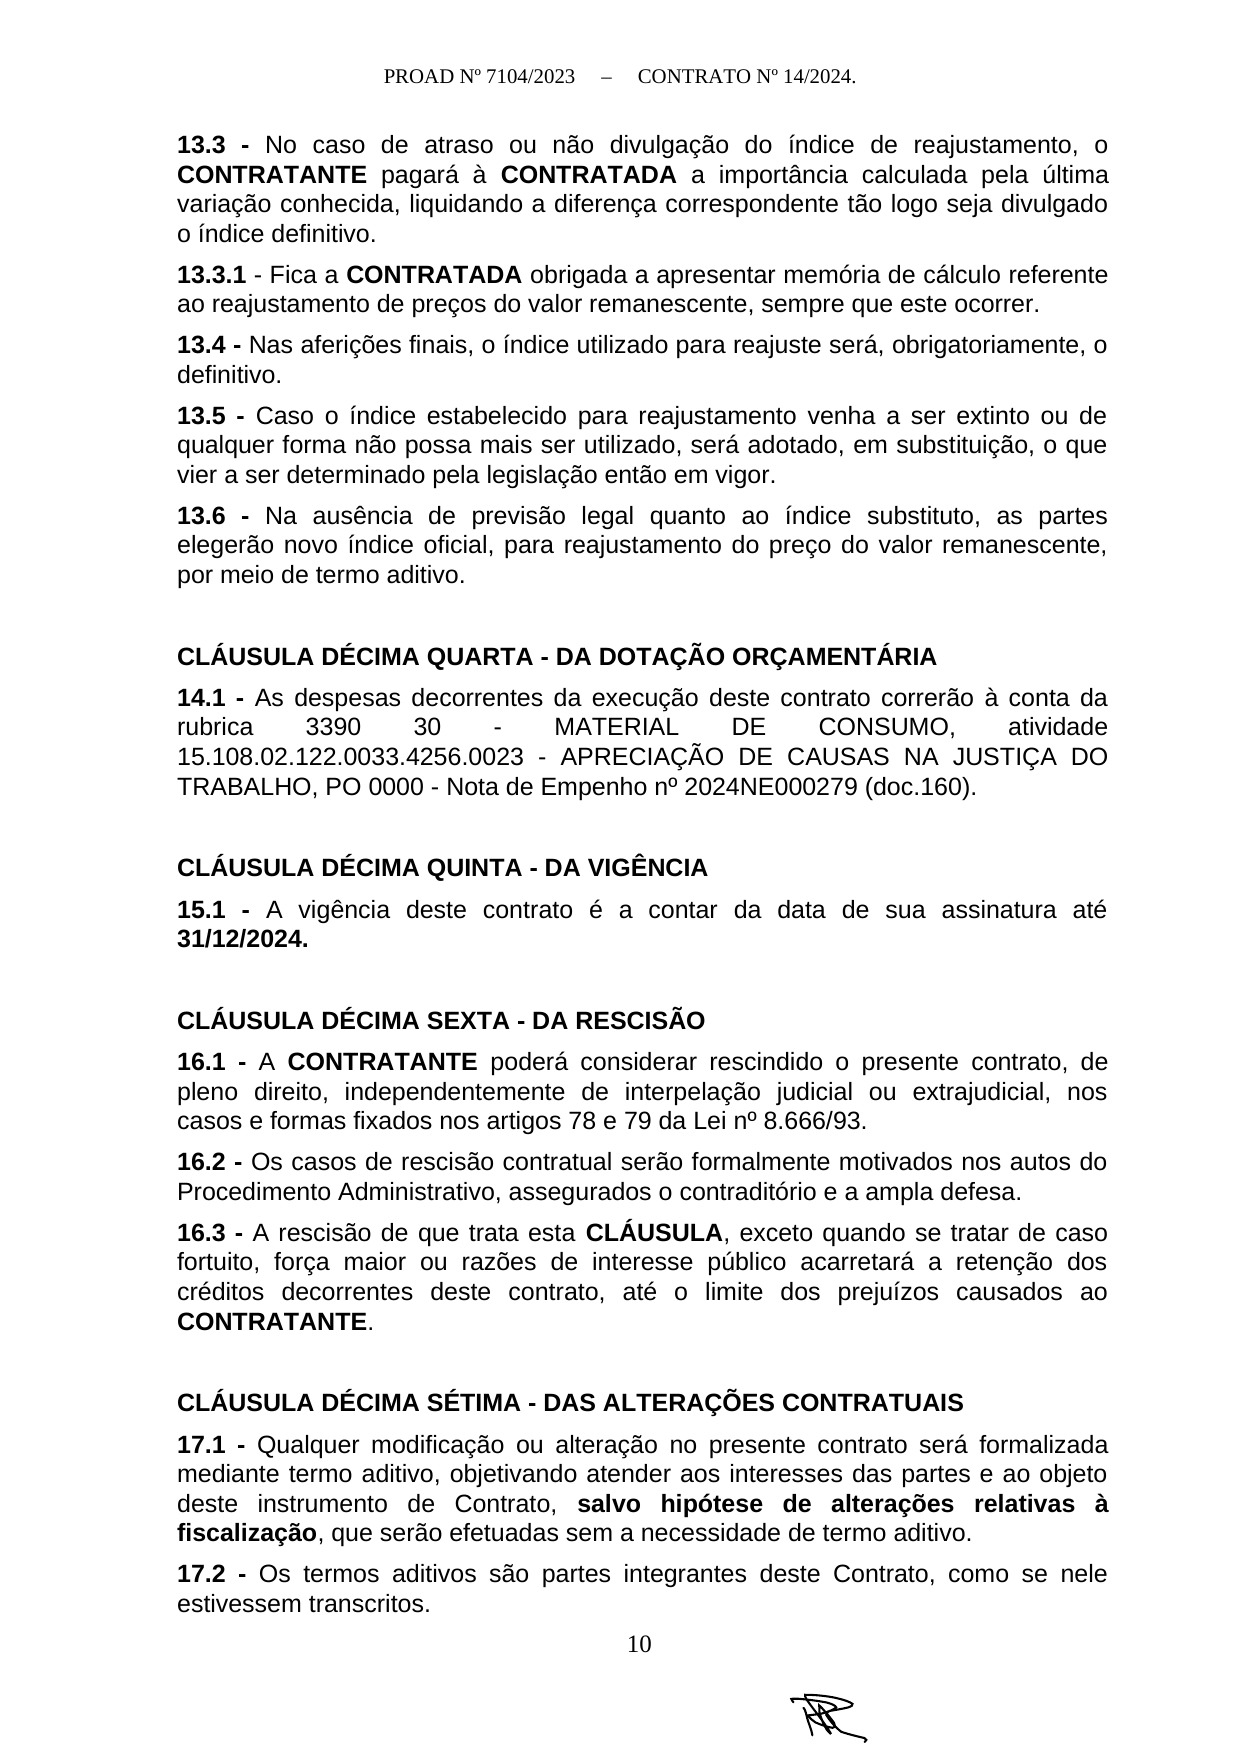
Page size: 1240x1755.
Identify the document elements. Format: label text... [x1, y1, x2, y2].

subtitle CLÁUSULA DÉCIMA QUARTA - DA DOTAÇÃO ORÇAMENTÁRIA [177, 642, 1109, 670]
text 16.3 - A rescisão de que trata esta CLÁUSULA, exceto quando se tratar de caso fortuito, força maior ou razões de interesse público acarretará a retenção dos créditos decorrentes deste contrato, até o limite dos prejuízos causados ao CONTRATANTE. [177, 1218, 1109, 1335]
subtitle CLÁUSULA DÉCIMA SEXTA - DA RESCISÃO [177, 1006, 1109, 1035]
text 13.5 - Caso o índice estabelecido para reajustamento venha a ser extinto ou de qualquer forma não possa mais ser utilizado, será adotado, em substituição, o que vier a ser determinado pela legislação então em vigor. [177, 401, 1109, 489]
text 17.1 - Qualquer modificação ou alteração no presente contrato será formalizada mediante termo aditivo, objetivando atender aos interesses das partes e ao objeto deste instrumento de Contrato, salvo hipótese de alterações relativas à fiscalização, que serão efetuadas sem a necessidade de termo aditivo. [177, 1429, 1109, 1547]
text 13.6 - Na ausência de previsão legal quanto ao índice substituto, as partes elegerão novo índice oficial, para reajustamento do preço do valor remanescente, por meio de termo aditivo. [177, 501, 1109, 589]
text CLÁUSULA DÉCIMA QUINTA - DA VIGÊNCIA [177, 853, 1109, 882]
text 16.1 - A CONTRATANTE poderá considerar rescindido o presente contrato, de pleno direito, independentemente de interpelação judicial ou extrajudicial, nos casos e formas fixados nos artigos 78 e 79 da Lei nº 8.666/93. [177, 1047, 1109, 1135]
text 13.3 - No caso de atraso ou não divulgação do índice de reajustamento, o CONTRATANTE pagará à CONTRATADA a importância calculada pela última variação conhecida, liquidando a diferença correspondente tão logo seja divulgado o índice definitivo. [177, 130, 1109, 247]
subtitle CLÁUSULA DÉCIMA SÉTIMA - DAS ALTERAÇÕES CONTRATUAIS [177, 1388, 1109, 1417]
text 13.4 - Nas aferições finais, o índice utilizado para reajuste será, obrigatoriamente, o definitivo. [177, 330, 1109, 388]
text 14.1 - As despesas decorrentes da execução deste contrato correrão à conta da rubrica 3390 30 - MATERIAL DE CONSUMO, atividade 15.108.02.122.0033.4256.0023 - APRECIAÇÃO DE CAUSAS NA JUSTIÇA DO TRABALHO, PO 0000 - Nota de Empenho nº 2024NE000279 (doc.160). [177, 683, 1109, 800]
text 17.2 - Os termos aditivos são partes integrantes deste Contrato, como se nele estivessem transcritos. [177, 1559, 1109, 1618]
text 13.3.1 - Fica a CONTRATADA obrigada a apresentar memória de cálculo referente ao reajustamento de preços do valor remanescente, sempre que este ocorrer. [177, 260, 1109, 318]
text 15.1 - A vigência deste contrato é a contar da data de sua assinatura até 31/12/2024. [177, 894, 1109, 953]
text 16.2 - Os casos de rescisão contratual serão formalmente motivados nos autos do Procedimento Administrativo, assegurados o contraditório e a ampla defesa. [177, 1147, 1109, 1206]
